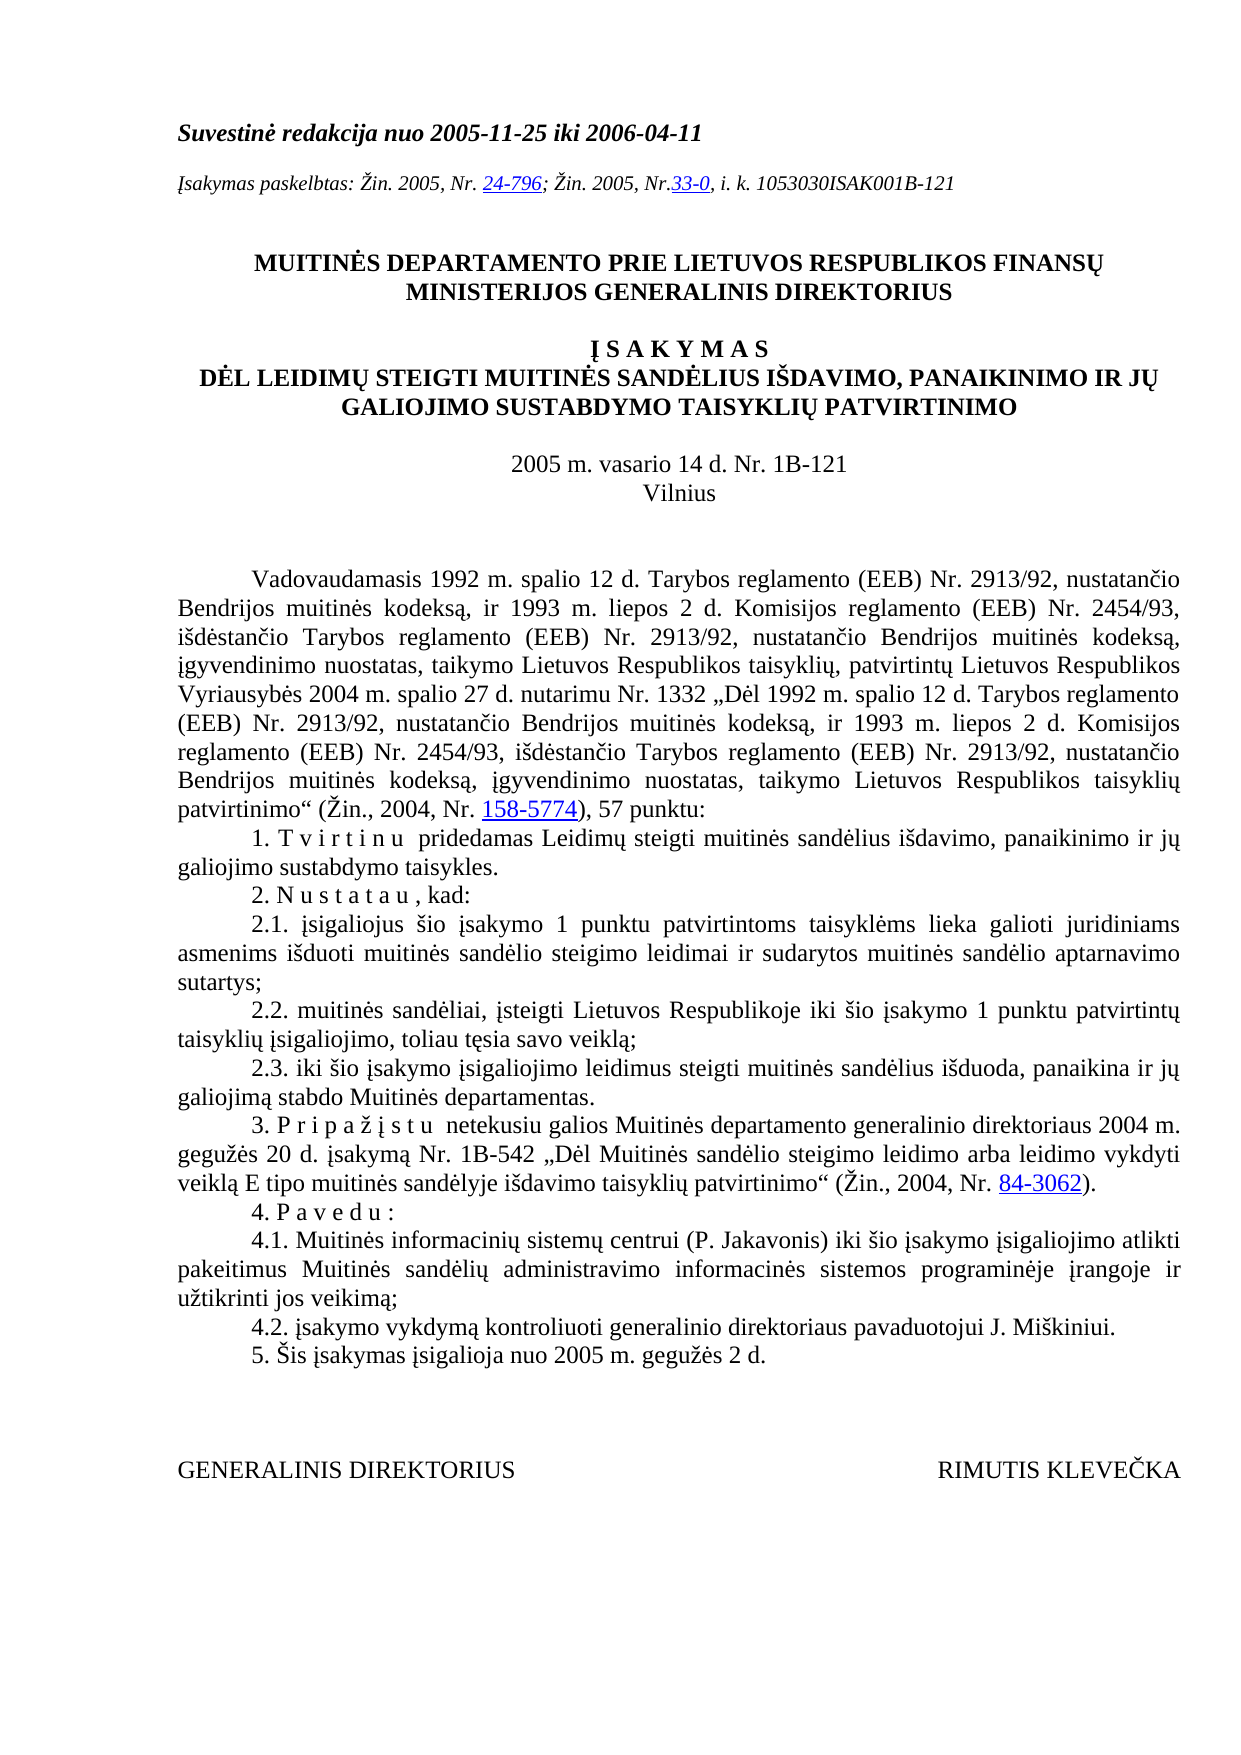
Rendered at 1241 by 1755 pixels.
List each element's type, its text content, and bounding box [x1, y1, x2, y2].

text 4. Pavedu: [177, 1197, 1181, 1225]
text 2.3. iki šio įsakymo įsigaliojimo leidimus steigti muitinės sandėlius išduoda, panaikina ir jų galiojimą stabdo Muitinės departamentas. [177, 1053, 1181, 1110]
text 4.2. įsakymo vykdymą kontroliuoti generalinio direktoriaus pavaduotojui J. Miškiniui. [177, 1312, 1181, 1340]
text 2. Nustatau, kad: [177, 880, 1181, 909]
text Į S A K Y M A S [177, 334, 1181, 363]
text 5. Šis įsakymas įsigalioja nuo 2005 m. gegužės 2 d. [177, 1340, 1181, 1369]
text 4.1. Muitinės informacinių sistemų centrui (P. Jakavonis) iki šio įsakymo įsigaliojimo atlikti pakeitimus Muitinės sandėlių administravimo informacinės sistemos programinėje įrangoje ir užtikrinti jos veikimą; [177, 1225, 1181, 1312]
text 1. Tvirtinu pridedamas Leidimų steigti muitinės sandėlius išdavimo, panaikinimo ir jų galiojimo sustabdymo taisykles. [177, 823, 1181, 880]
text DĖL LEIDIMŲ STEIGTI MUITINĖS SANDĖLIUS IŠDAVIMO, PANAIKINIMO IR JŲ GALIOJIMO SUSTABDYMO TAISYKLIŲ PATVIRTINIMO [177, 363, 1181, 420]
text Vadovaudamasis 1992 m. spalio 12 d. Tarybos reglamento (EEB) Nr. 2913/92, nustatančio Bendrijos muitinės kodeksą, ir 1993 m. liepos 2 d. Komisijos reglamento (EEB) Nr. 2454/93, išdėstančio Tarybos reglamento (EEB) Nr. 2913/92, nustatančio Bendrijos muitinės kodeksą, įgyvendinimo nuostatas, taikymo Lietuvos Respublikos taisyklių, patvirtintų Lietuvos Respublikos Vyriausybės 2004 m. spalio 27 d. nutarimu Nr. 1332 „Dėl 1992 m. spalio 12 d. Tarybos reglamento (EEB) Nr. 2913/92, nustatančio Bendrijos muitinės kodeksą, ir 1993 m. liepos 2 d. Komisijos reglamento (EEB) Nr. 2454/93, išdėstančio Tarybos reglamento (EEB) Nr. 2913/92, nustatančio Bendrijos muitinės kodeksą, įgyvendinimo nuostatas, taikymo Lietuvos Respublikos taisyklių patvirtinimo“ (Žin., 2004, Nr. 158-5774), 57 punktu: [177, 564, 1181, 823]
text GENERALINIS DIREKTORIUS RIMUTIS KLEVEČKA [177, 1455, 1181, 1484]
text Suvestinė redakcija nuo 2005-11-25 iki 2006-04-11 [177, 118, 1181, 147]
text Įsakymas paskelbtas: Žin. 2005, Nr. 24-796; Žin. 2005, Nr.33-0, i. k. 1053030ISAK001B-121 [177, 171, 1181, 195]
text MUITINĖS DEPARTAMENTO PRIE LIETUVOS RESPUBLIKOS FINANSŲ MINISTERIJOS GENERALINIS DIREKTORIUS [177, 248, 1181, 305]
text 3. Pripažįstu netekusiu galios Muitinės departamento generalinio direktoriaus 2004 m. gegužės 20 d. įsakymą Nr. 1B-542 „Dėl Muitinės sandėlio steigimo leidimo arba leidimo vykdyti veiklą E tipo muitinės sandėlyje išdavimo taisyklių patvirtinimo“ (Žin., 2004, Nr. 84-3062). [177, 1110, 1181, 1197]
text 2005 m. vasario 14 d. Nr. 1B-121 [177, 449, 1181, 478]
text 2.1. įsigaliojus šio įsakymo 1 punktu patvirtintoms taisyklėms lieka galioti juridiniams asmenims išduoti muitinės sandėlio steigimo leidimai ir sudarytos muitinės sandėlio aptarnavimo sutartys; [177, 909, 1181, 995]
text 2.2. muitinės sandėliai, įsteigti Lietuvos Respublikoje iki šio įsakymo 1 punktu patvirtintų taisyklių įsigaliojimo, toliau tęsia savo veiklą; [177, 995, 1181, 1053]
text Vilnius [177, 478, 1181, 507]
